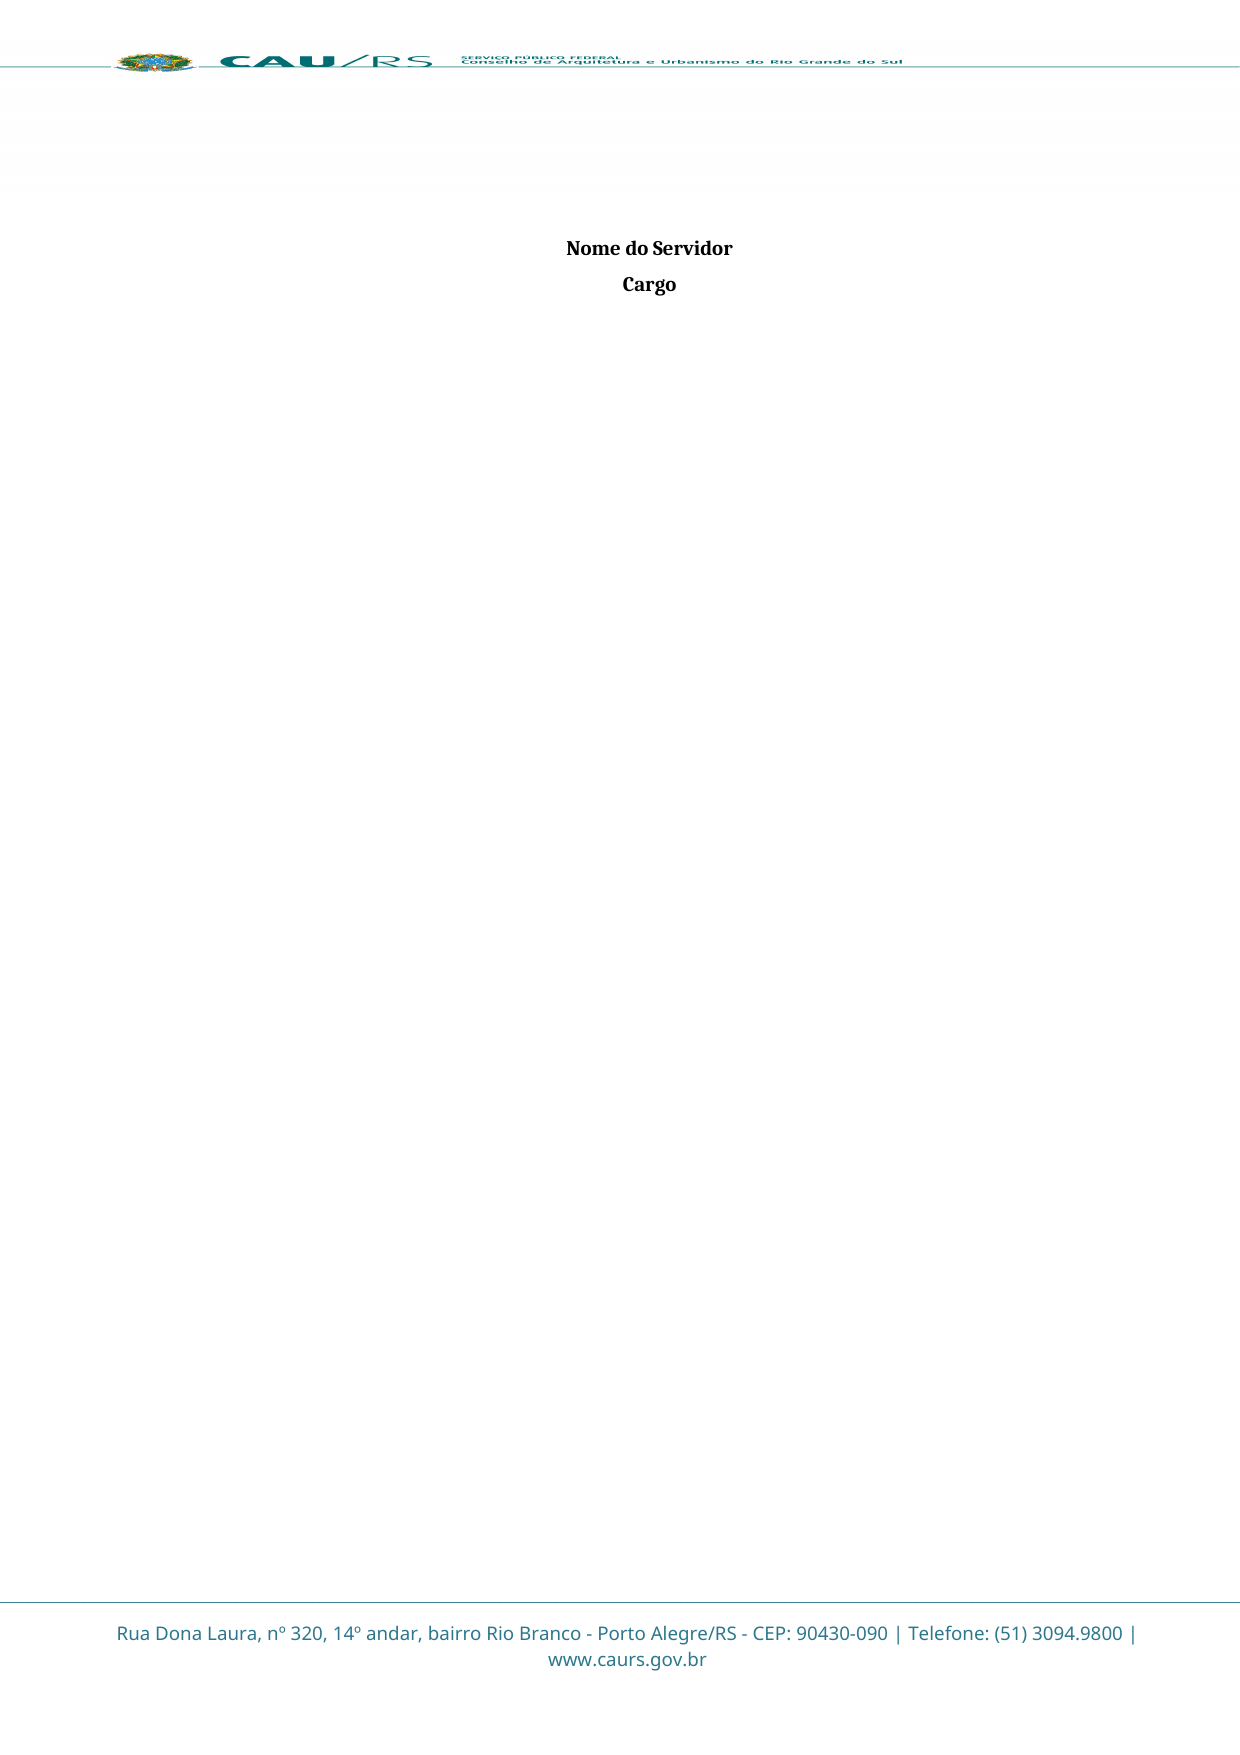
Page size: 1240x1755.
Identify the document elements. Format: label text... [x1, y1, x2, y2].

text Nome do Servidor [177, 236, 1121, 260]
text Cargo [177, 272, 1121, 296]
